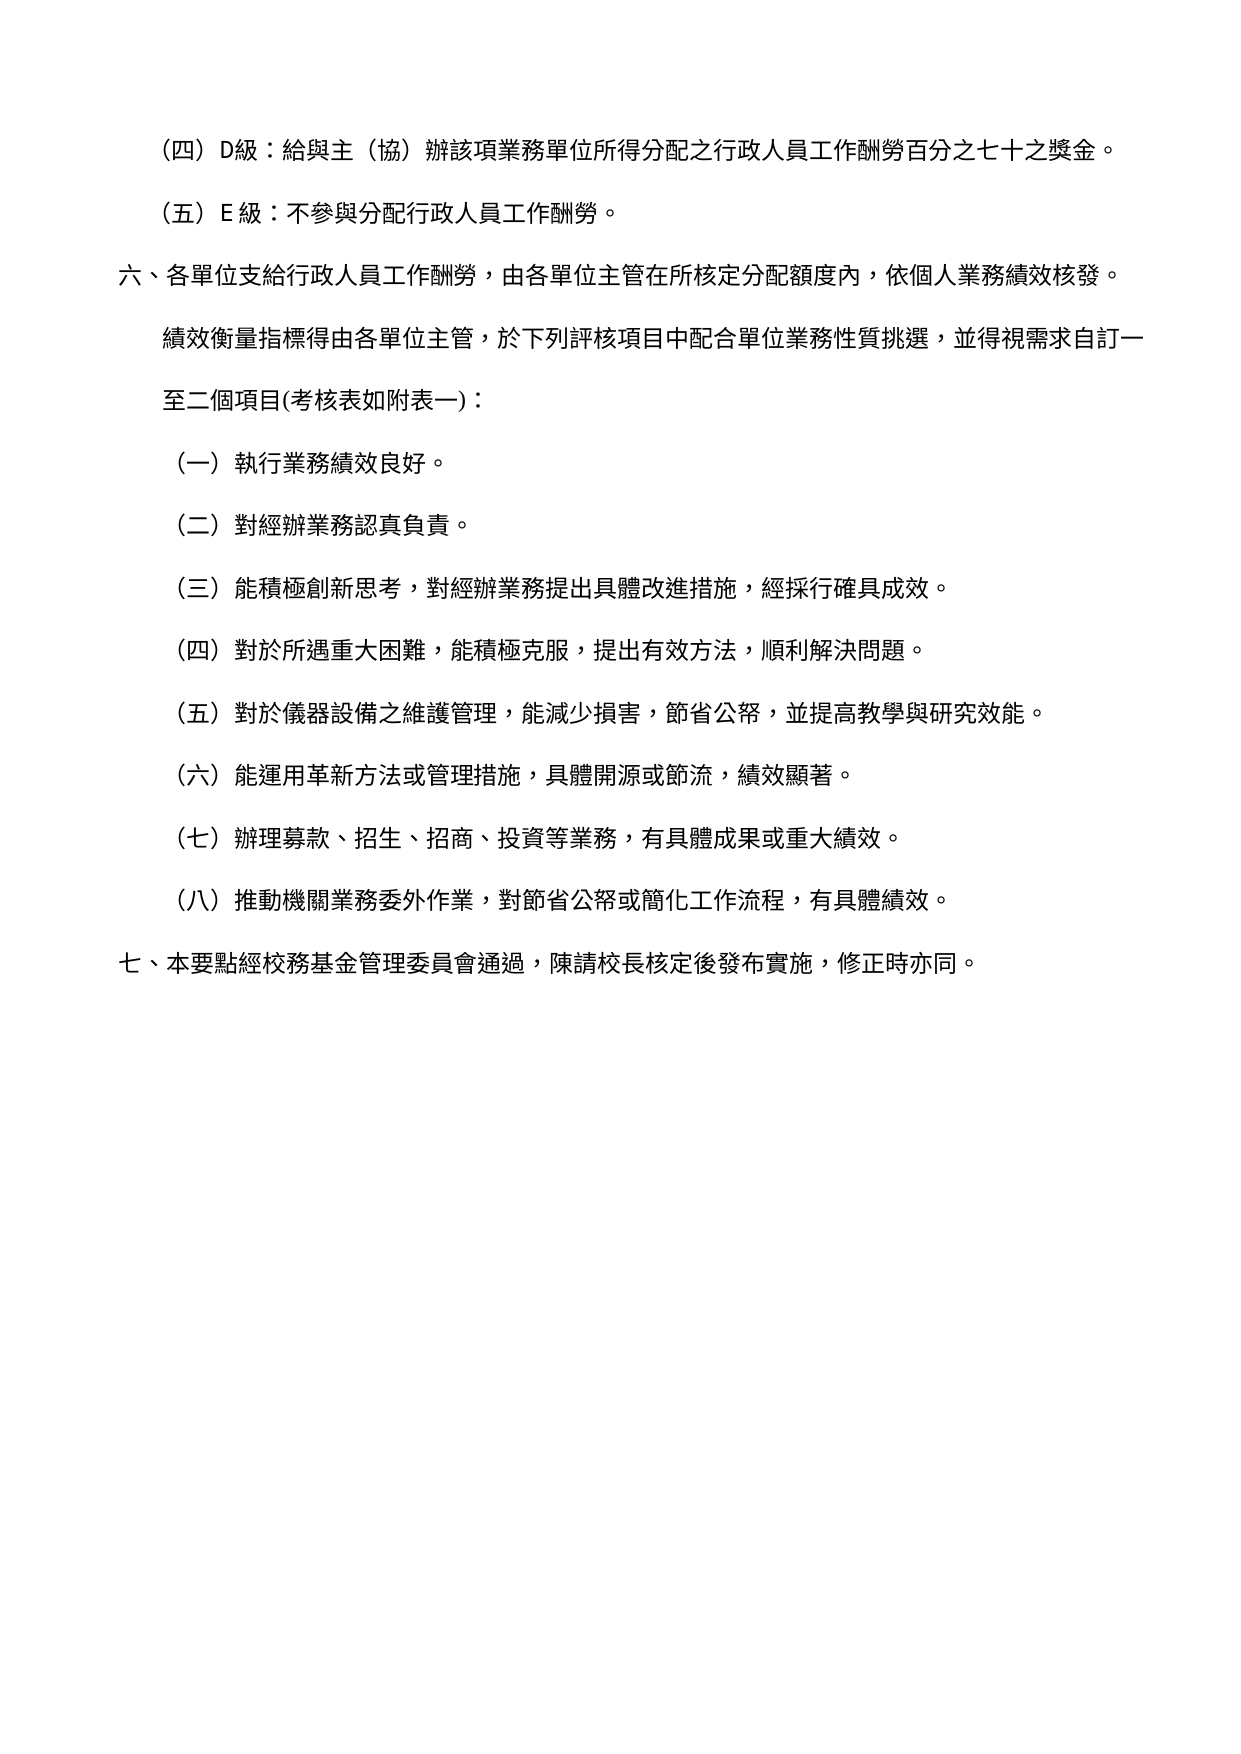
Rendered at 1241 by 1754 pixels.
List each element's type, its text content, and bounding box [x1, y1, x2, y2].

text （四）對於所遇重大困難，能積極克服，提出有效方法，順利解決問題。 [162, 608, 1152, 670]
text （七）辦理募款、招生、招商、投資等業務，有具體成果或重大績效。 [162, 795, 1152, 858]
text （二）對經辦業務認真負責。 [162, 483, 1152, 545]
text 六、各單位支給行政人員工作酬勞，由各單位主管在所核定分配額度內，依個人業務績效核發。 [118, 233, 1152, 295]
text 績效衡量指標得由各單位主管，於下列評核項目中配合單位業務性質挑選，並得視需求自訂一至二個項目(考核表如附表一)： [162, 295, 1152, 420]
text （六）能運用革新方法或管理措施，具體開源或節流，績效顯著。 [162, 733, 1152, 795]
text （八）推動機關業務委外作業，對節省公帑或簡化工作流程，有具體績效。 [89, 858, 1152, 920]
text （一）執行業務績效良好。 [162, 420, 1152, 483]
text （五）E級：不參與分配行政人員工作酬勞。 [89, 170, 1152, 233]
text （五）對於儀器設備之維護管理，能減少損害，節省公帑，並提高教學與研究效能。 [162, 670, 1152, 733]
text 七、本要點經校務基金管理委員會通過，陳請校長核定後發布實施，修正時亦同。 [89, 920, 1152, 983]
text （四）D級：給與主（協）辦該項業務單位所得分配之行政人員工作酬勞百分之七十之獎金。 [148, 108, 1152, 170]
text （三）能積極創新思考，對經辦業務提出具體改進措施，經採行確具成效。 [162, 545, 1152, 608]
